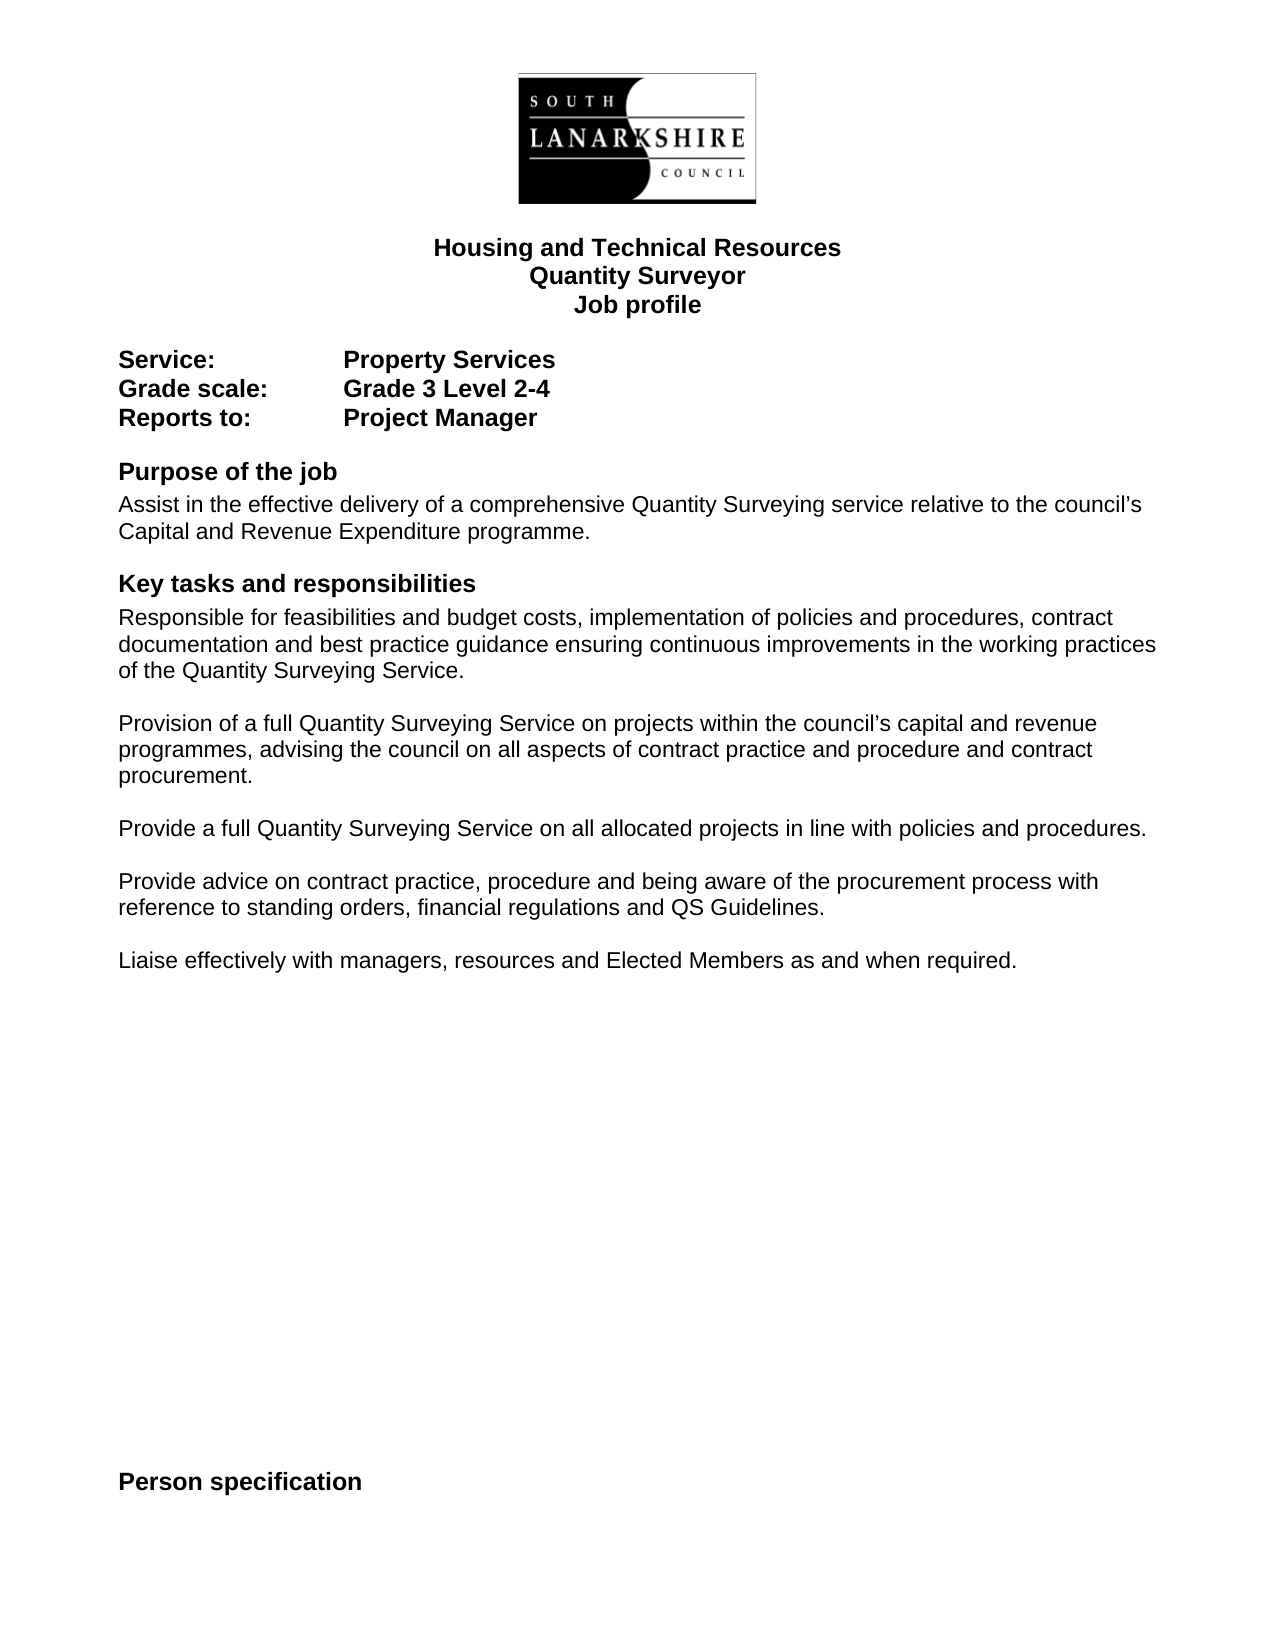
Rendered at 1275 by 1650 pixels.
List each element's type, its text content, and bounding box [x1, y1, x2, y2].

subtitle Person specification [118, 1467, 1157, 1496]
text Service: Property Services [118, 345, 1157, 374]
text Reports to: Project Manager [118, 403, 1157, 431]
text Grade scale: Grade 3 Level 2-4 [118, 374, 1157, 403]
text Assist in the effective delivery of a comprehensive Quantity Surveying service relative to the council’s Capital and Revenue Expenditure programme. [118, 491, 1157, 544]
subtitle Purpose of the job [118, 456, 1157, 485]
text Provide advice on contract practice, procedure and being aware of the procurement process with reference to standing orders, financial regulations and QS Guidelines. [118, 868, 1157, 920]
text Responsible for feasibilities and budget costs, implementation of policies and procedures, contract documentation and best practice guidance ensuring continuous improvements in the working practices of the Quantity Surveying Service. [118, 604, 1157, 683]
text Provision of a full Quantity Surveying Service on projects within the council’s capital and revenue programmes, advising the council on all aspects of contract practice and procedure and contract procurement. [118, 709, 1157, 789]
text Liaise effectively with managers, resources and Elected Members as and when required. [118, 947, 1157, 973]
text Provide a full Quantity Surveying Service on all allocated projects in line with policies and procedures. [118, 815, 1157, 841]
subtitle Key tasks and responsibilities [118, 569, 1157, 598]
subtitle Housing and Technical Resources Quantity Surveyor Job profile [118, 233, 1157, 319]
